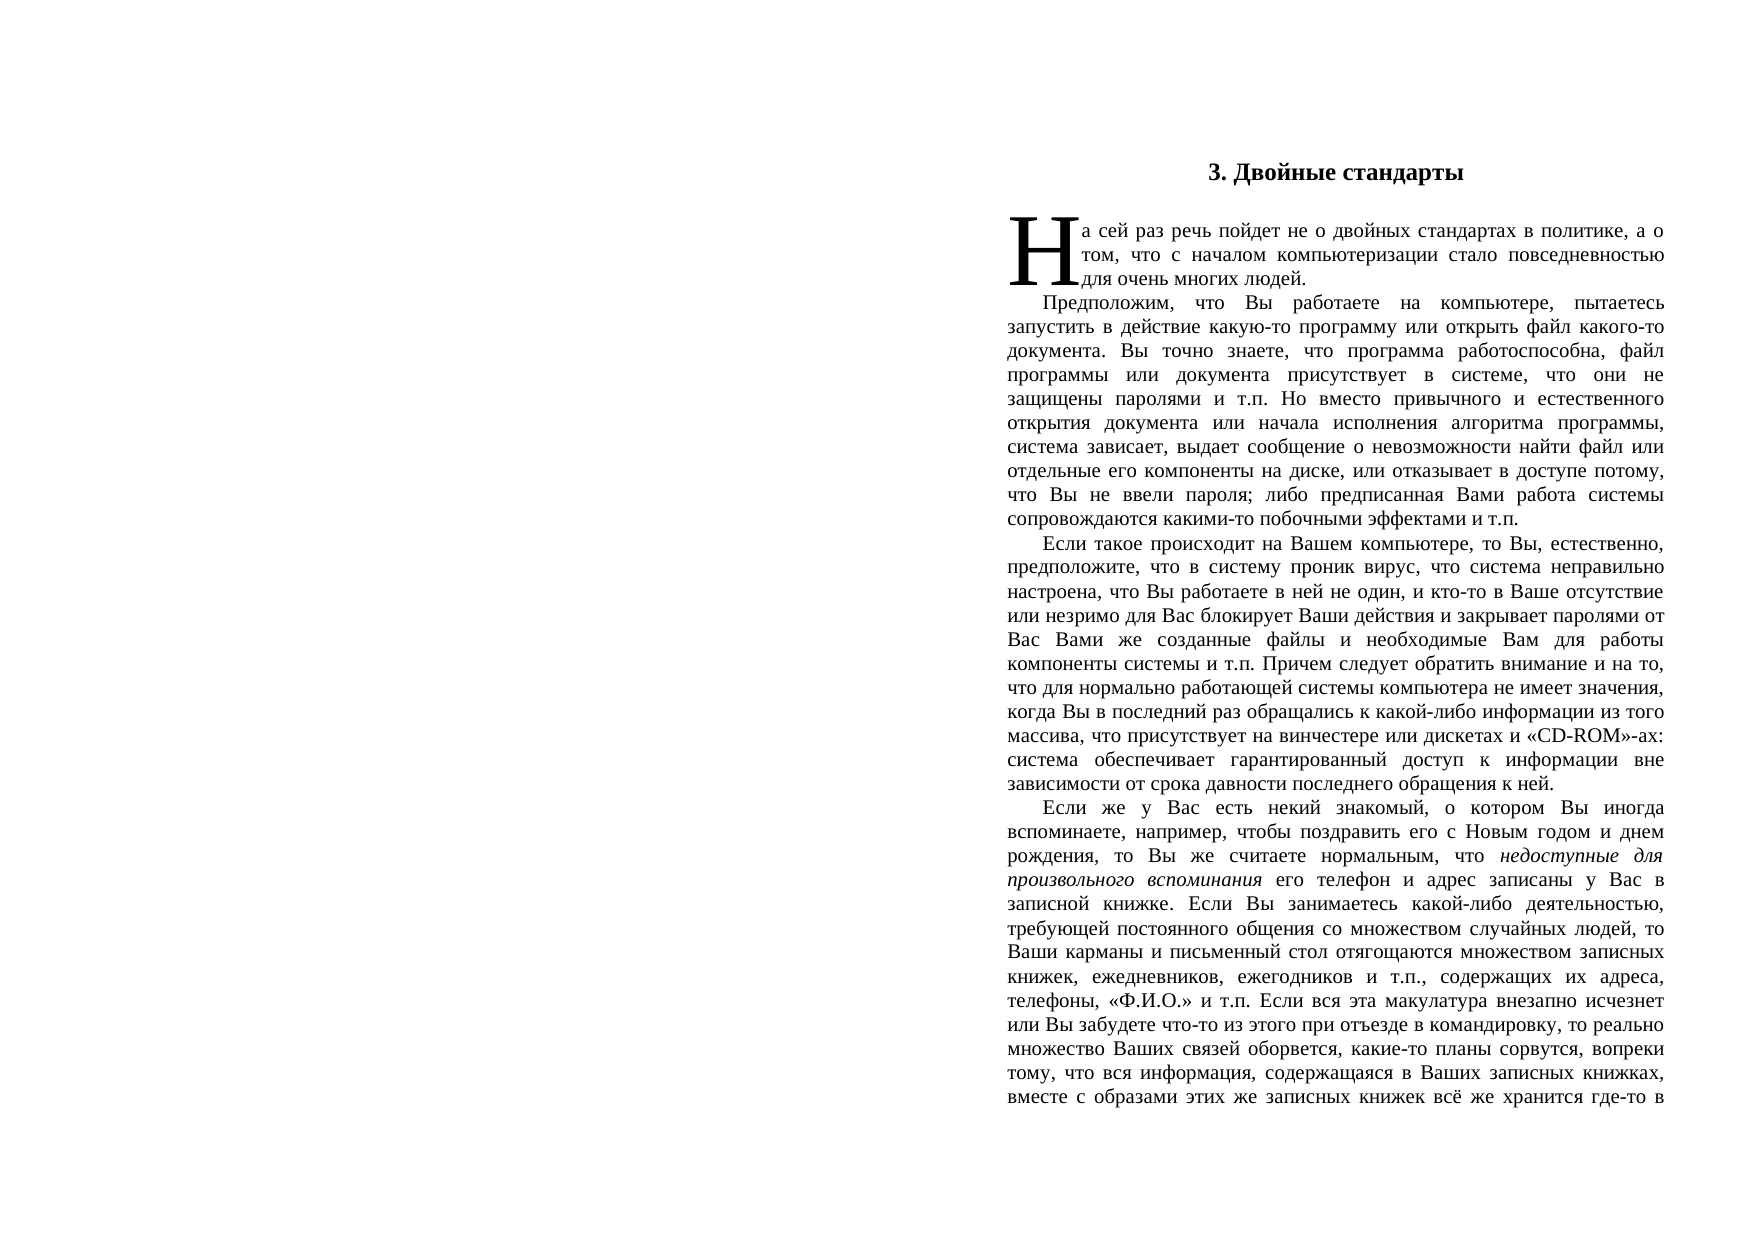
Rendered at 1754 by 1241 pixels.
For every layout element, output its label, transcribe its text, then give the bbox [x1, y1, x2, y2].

text Если такое происходит на Вашем компьютере, то Вы, естественно, предположите, что в систему проник вирус, что система неправильно настроена, что Вы работаете в ней не один, и кто-то в Ваше отсутствие или незримо для Вас блокирует Ваши действия и закрывает паролями от Вас Вами же созданные файлы и необходимые Вам для работы компоненты системы и т.п. Причем следует обратить внимание и на то, что для нормально работающей системы компьютера не имеет значения, когда Вы в последний раз обращались к какой-либо информации из того массива, что присутствует на винчестере или дискетах и «CD-ROM»-ах: система обеспечивает гарантированный доступ к информации вне зависимости от срока давности последнего обращения к ней. [1007, 530, 1665, 795]
text На сей раз речь пойдет не о двойных стандартах в политике, а о том, что с началом компьютеризации стало повседневностью для очень многих людей. [1007, 217, 1665, 290]
text Если же у Вас есть некий знакомый, о котором Вы иногда вспоминаете, например, чтобы поздравить его с Новым годом и днем рождения, то Вы же считаете нормальным, что недоступные для произвольного вспоминания его телефон и адрес записаны у Вас в записной книжке. Если Вы занимаетесь какой-либо деятельностью, требующей постоянного общения со множеством случайных людей, то Ваши карманы и письменный стол отягощаются множеством записных книжек, ежедневников, ежегодников и т.п., содержащих их адреса, телефоны, «Ф.И.О.» и т.п. Если вся эта макулатура внезапно исчезнет или Вы забудете что-то из этого при отъезде в командировку, то реально множество Ваших связей оборвется, какие-то планы сорвутся, вопреки тому, что вся информация, содержащаяся в Ваших записных книжках, вместе с образами этих же записных книжек всё же хранится где-то в [1007, 795, 1665, 1108]
subtitle 3. Двойные стандарты [1007, 157, 1665, 186]
text Предположим, что Вы работаете на компьютере, пытаетесь запустить в действие какую-то программу или открыть файл какого-то документа. Вы точно знаете, что программа работоспособна, файл программы или документа присутствует в системе, что они не защищены паролями и т.п. Но вместо привычного и естественного открытия документа или начала исполнения алгоритма программы, система зависает, выдает сообщение о невозможности найти файл или отдельные его компоненты на диске, или отказывает в доступе потому, что Вы не ввели пароля; либо предписанная Вами работа системы сопровождаются какими-то побочными эффектами и т.п. [1007, 290, 1665, 530]
